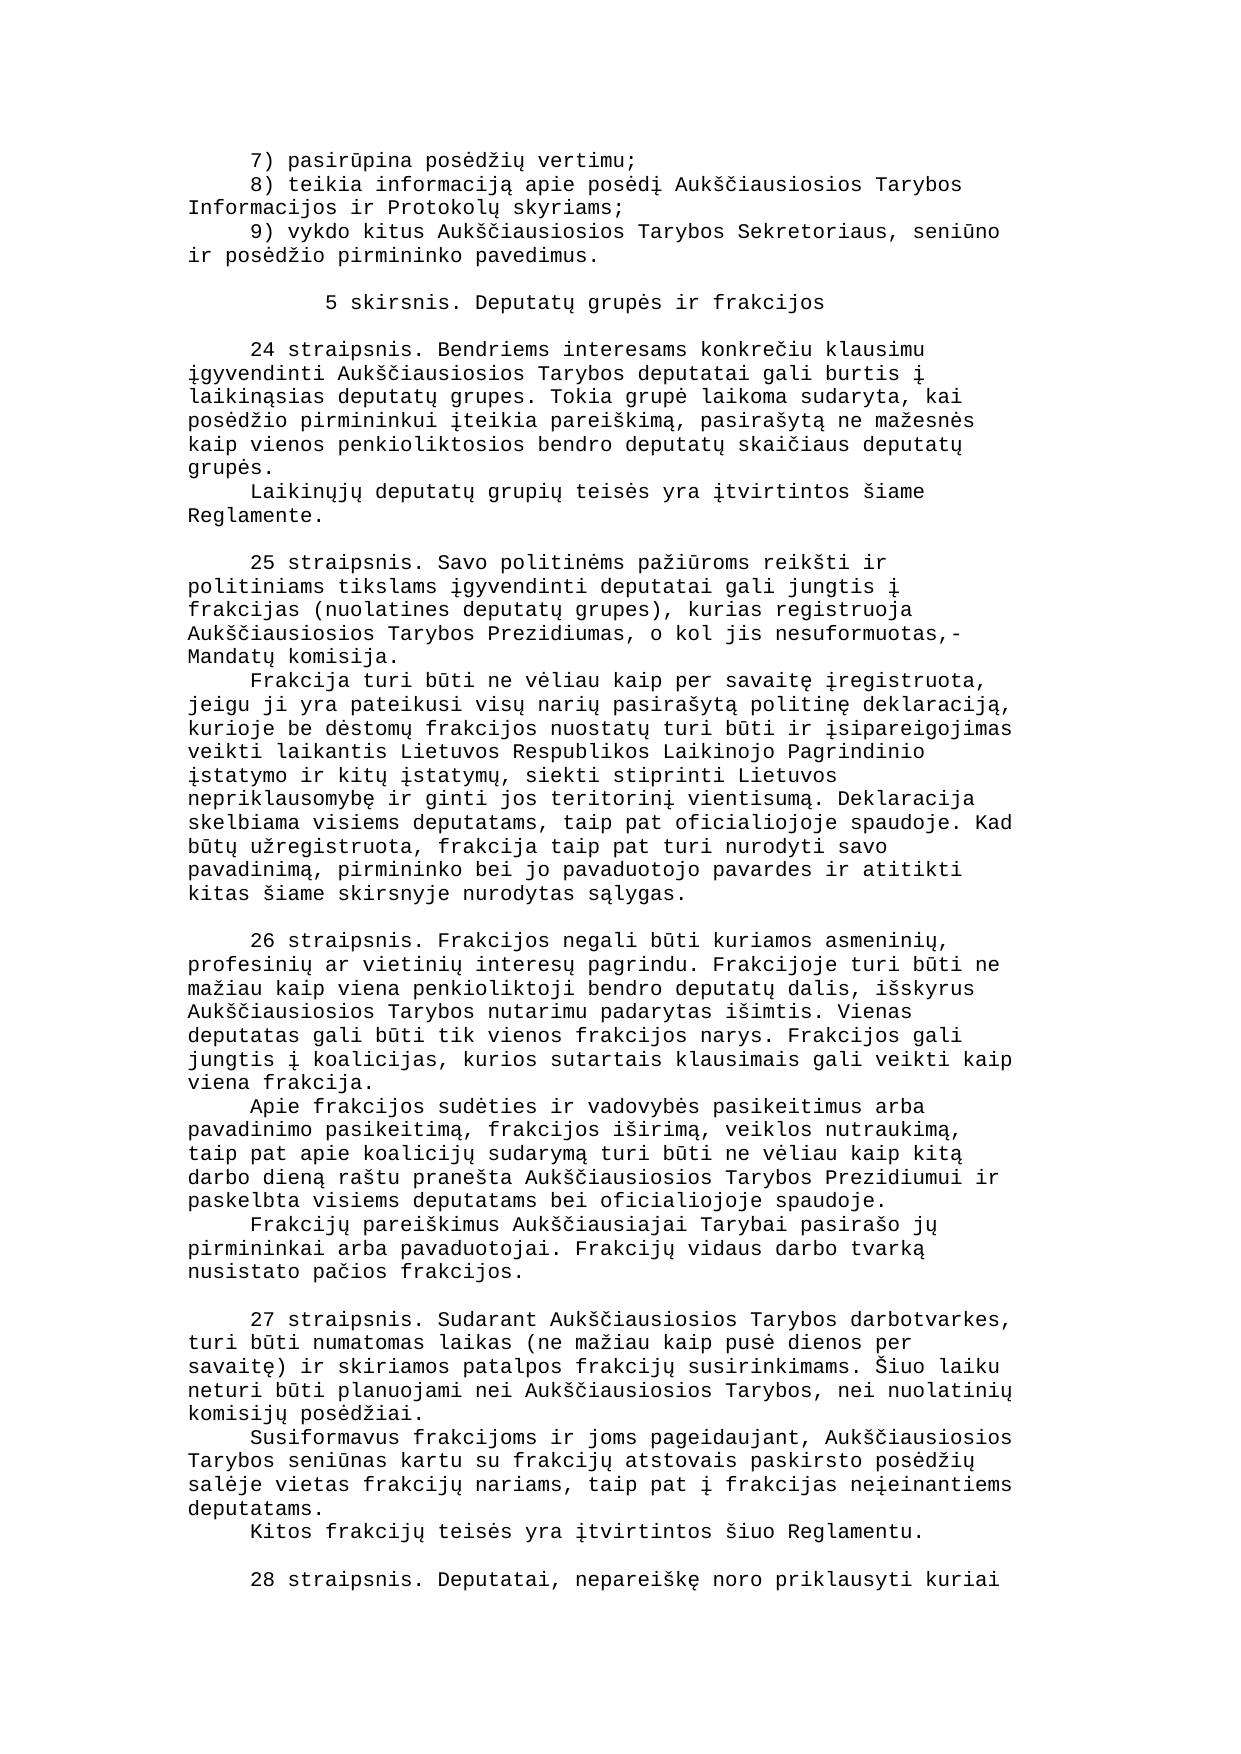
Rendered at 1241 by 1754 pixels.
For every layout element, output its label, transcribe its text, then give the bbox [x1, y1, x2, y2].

text deputatas gali būti tik vienos frakcijos narys. Frakcijos gali [187, 1025, 1053, 1048]
text frakcijas (nuolatines deputatų grupes), kurias registruoja [187, 599, 1053, 623]
text grupės. [187, 457, 1053, 481]
text laikinąsias deputatų grupes. Tokia grupė laikoma sudaryta, kai [187, 386, 1053, 410]
text Frakcijų pareiškimus Aukščiausiajai Tarybai pasirašo jų [187, 1214, 1053, 1238]
text 9) vykdo kitus Aukščiausiosios Tarybos Sekretoriaus, seniūno [187, 221, 1053, 244]
text 8) teikia informaciją apie posėdį Aukščiausiosios Tarybos [187, 174, 1053, 197]
text darbo dieną raštu pranešta Aukščiausiosios Tarybos Prezidiumui ir [187, 1167, 1053, 1190]
text Aukščiausiosios Tarybos Prezidiumas, o kol jis nesuformuotas,- [187, 623, 1053, 647]
text komisijų posėdžiai. [187, 1403, 1053, 1427]
text Tarybos seniūnas kartu su frakcijų atstovais paskirsto posėdžių [187, 1451, 1053, 1474]
text kitas šiame skirsnyje nurodytas sąlygas. [187, 883, 1053, 907]
text ir posėdžio pirmininko pavedimus. [187, 244, 1053, 268]
text mažiau kaip viena penkioliktoji bendro deputatų dalis, išskyrus [187, 978, 1053, 1001]
text kurioje be dėstomų frakcijos nuostatų turi būti ir įsipareigojimas [187, 717, 1053, 741]
text 28 straipsnis. Deputatai, nepareiškę noro priklausyti kuriai [187, 1569, 1053, 1592]
text savaitę) ir skiriamos patalpos frakcijų susirinkimams. Šiuo laiku [187, 1356, 1053, 1379]
text posėdžio pirmininkui įteikia pareiškimą, pasirašytą ne mažesnės [187, 410, 1053, 434]
text Laikinųjų deputatų grupių teisės yra įtvirtintos šiame [187, 481, 1053, 505]
text 7) pasirūpina posėdžių vertimu; [187, 150, 1053, 174]
text turi būti numatomas laikas (ne mažiau kaip pusė dienos per [187, 1332, 1053, 1356]
text įstatymo ir kitų įstatymų, siekti stiprinti Lietuvos [187, 765, 1053, 788]
text pavadinimą, pirmininko bei jo pavaduotojo pavardes ir atitikti [187, 859, 1053, 883]
text Kitos frakcijų teisės yra įtvirtintos šiuo Reglamentu. [187, 1521, 1053, 1545]
text Mandatų komisija. [187, 647, 1053, 670]
text taip pat apie koalicijų sudarymą turi būti ne vėliau kaip kitą [187, 1143, 1053, 1167]
text Reglamente. [187, 505, 1053, 528]
text 5 skirsnis. Deputatų grupės ir frakcijos [187, 292, 1053, 316]
text Frakcija turi būti ne vėliau kaip per savaitę įregistruota, [187, 670, 1053, 694]
text viena frakcija. [187, 1072, 1053, 1096]
text Susiformavus frakcijoms ir joms pageidaujant, Aukščiausiosios [187, 1427, 1053, 1451]
text profesinių ar vietinių interesų pagrindu. Frakcijoje turi būti ne [187, 954, 1053, 978]
text 25 straipsnis. Savo politinėms pažiūroms reikšti ir [187, 552, 1053, 576]
text nepriklausomybę ir ginti jos teritorinį vientisumą. Deklaracija [187, 788, 1053, 812]
text deputatams. [187, 1498, 1053, 1521]
text būtų užregistruota, frakcija taip pat turi nurodyti savo [187, 836, 1053, 859]
text veikti laikantis Lietuvos Respublikos Laikinojo Pagrindinio [187, 741, 1053, 765]
text skelbiama visiems deputatams, taip pat oficialiojoje spaudoje. Kad [187, 812, 1053, 836]
text jungtis į koalicijas, kurios sutartais klausimais gali veikti kaip [187, 1048, 1053, 1072]
text salėje vietas frakcijų nariams, taip pat į frakcijas neįeinantiems [187, 1474, 1053, 1498]
text politiniams tikslams įgyvendinti deputatai gali jungtis į [187, 576, 1053, 599]
text Apie frakcijos sudėties ir vadovybės pasikeitimus arba [187, 1096, 1053, 1119]
text 27 straipsnis. Sudarant Aukščiausiosios Tarybos darbotvarkes, [187, 1309, 1053, 1332]
text pavadinimo pasikeitimą, frakcijos iširimą, veiklos nutraukimą, [187, 1119, 1053, 1143]
text įgyvendinti Aukščiausiosios Tarybos deputatai gali burtis į [187, 363, 1053, 386]
text kaip vienos penkioliktosios bendro deputatų skaičiaus deputatų [187, 434, 1053, 457]
text paskelbta visiems deputatams bei oficialiojoje spaudoje. [187, 1190, 1053, 1214]
text nusistato pačios frakcijos. [187, 1261, 1053, 1285]
text 26 straipsnis. Frakcijos negali būti kuriamos asmeninių, [187, 930, 1053, 954]
text jeigu ji yra pateikusi visų narių pasirašytą politinę deklaraciją, [187, 694, 1053, 717]
text 24 straipsnis. Bendriems interesams konkrečiu klausimu [187, 339, 1053, 363]
text neturi būti planuojami nei Aukščiausiosios Tarybos, nei nuolatinių [187, 1379, 1053, 1403]
text Informacijos ir Protokolų skyriams; [187, 197, 1053, 221]
text pirmininkai arba pavaduotojai. Frakcijų vidaus darbo tvarką [187, 1238, 1053, 1261]
text Aukščiausiosios Tarybos nutarimu padarytas išimtis. Vienas [187, 1001, 1053, 1025]
